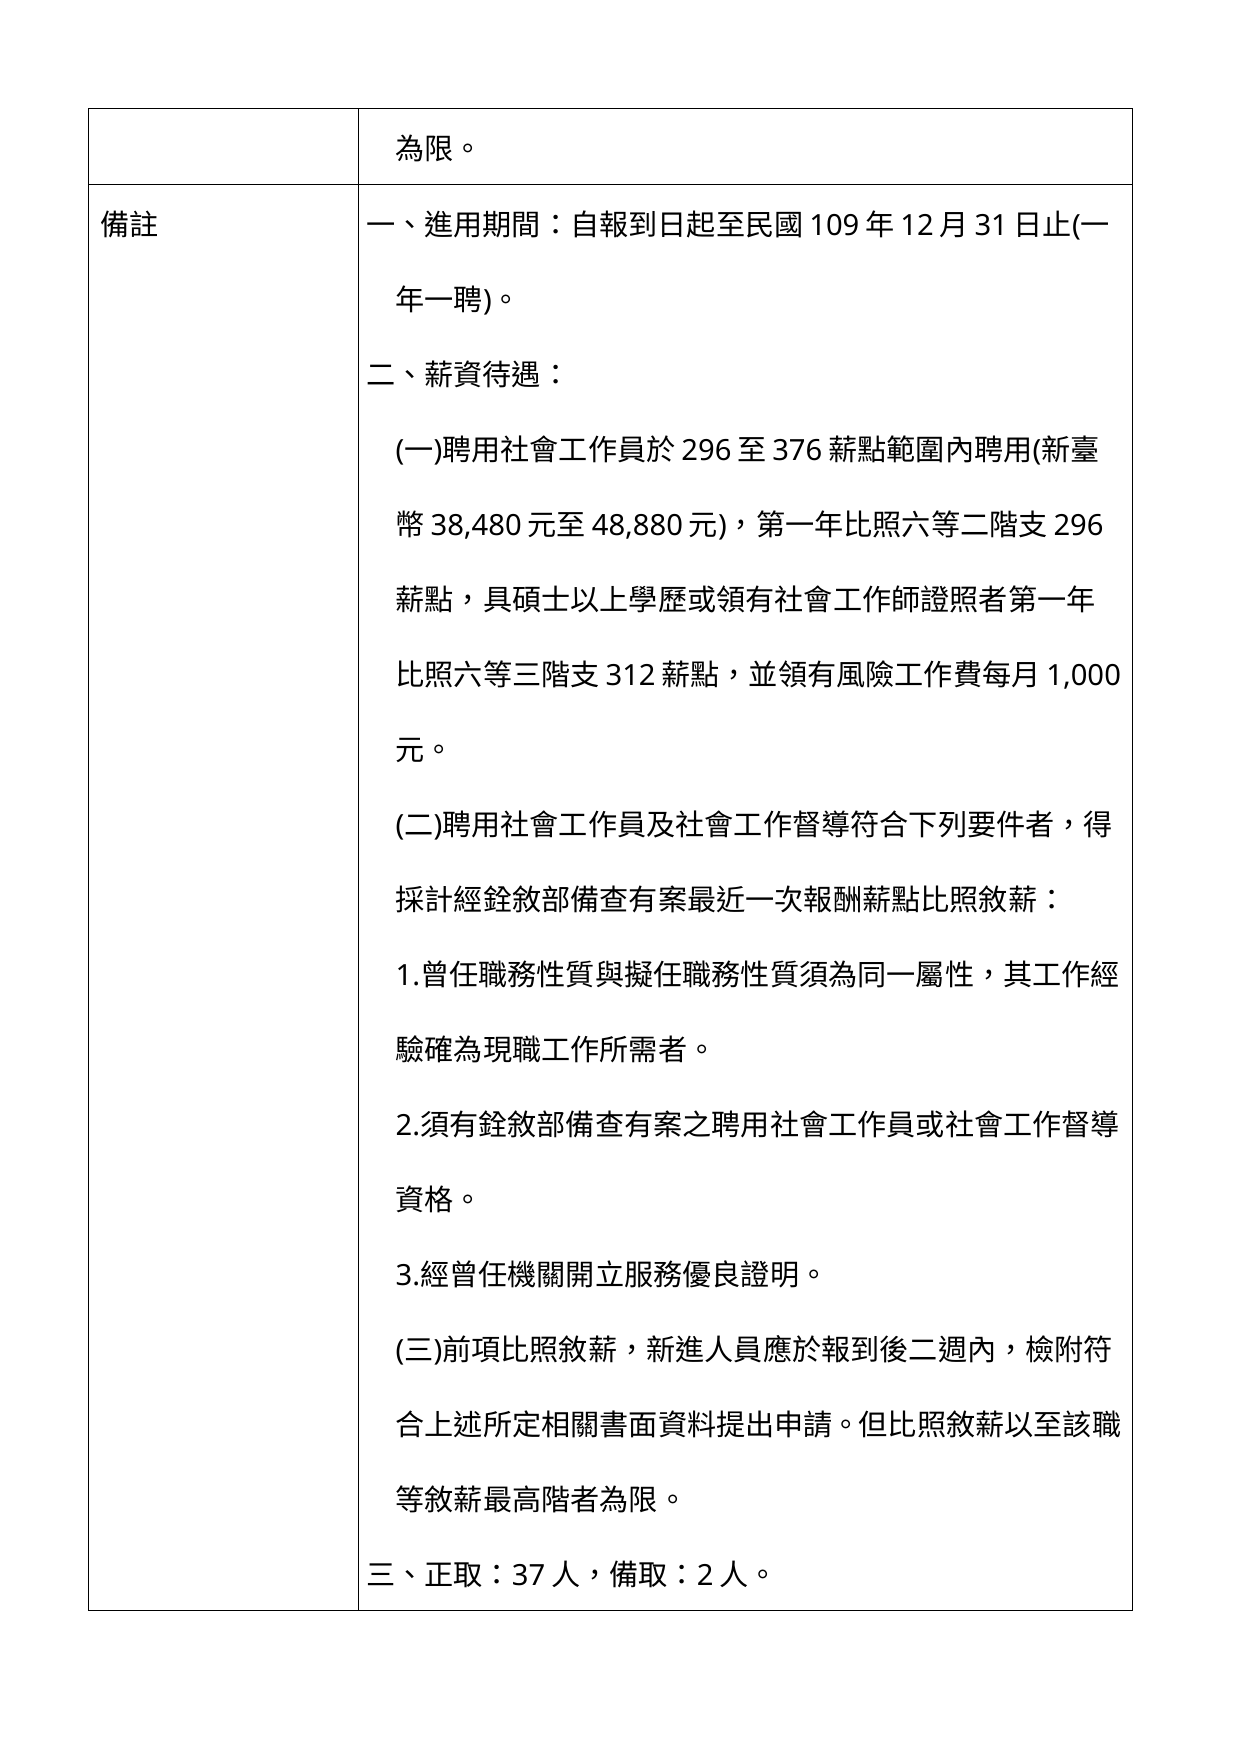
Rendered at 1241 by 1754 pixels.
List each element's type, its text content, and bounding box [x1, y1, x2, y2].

table_cell [89, 109, 358, 184]
table_cell 備註 [89, 185, 358, 1610]
table_cell 一、進用期間：自報到日起至民國109年12月31日止(一年一聘)。 二、薪資待遇： (一)聘用社會工作員於296至376薪點範圍內聘用(新臺幣38,480元至48,880元)，第一年比照六等二階支296薪點，具碩士以上學歷或領有社會工作師證照者第一年比照六等三階支312薪點，並領有風險工作費每月1,000元。 (二)聘用社會工作員及社會工作督導符合下列要件者，得採計經銓敘部備查有案最近一次報酬薪點比照敘薪： 1.曾任職務性質與擬任職務性質須為同一屬性，其工作經驗確為現職工作所需者。 2.須有銓敘部備查有案之聘用社會工作員或社會工作督導資格。 3.經曾任機關開立服務優良證明。 (三)前項比照敘薪，新進人員應於報到後二週內，檢附符合上述所定相關書面資料提出申請。但比照敘薪以至該職等敘薪最高階者為限。 三、正取：37人，備取：2人。 [359, 185, 1132, 1610]
table_cell 為限。 [359, 109, 1132, 184]
